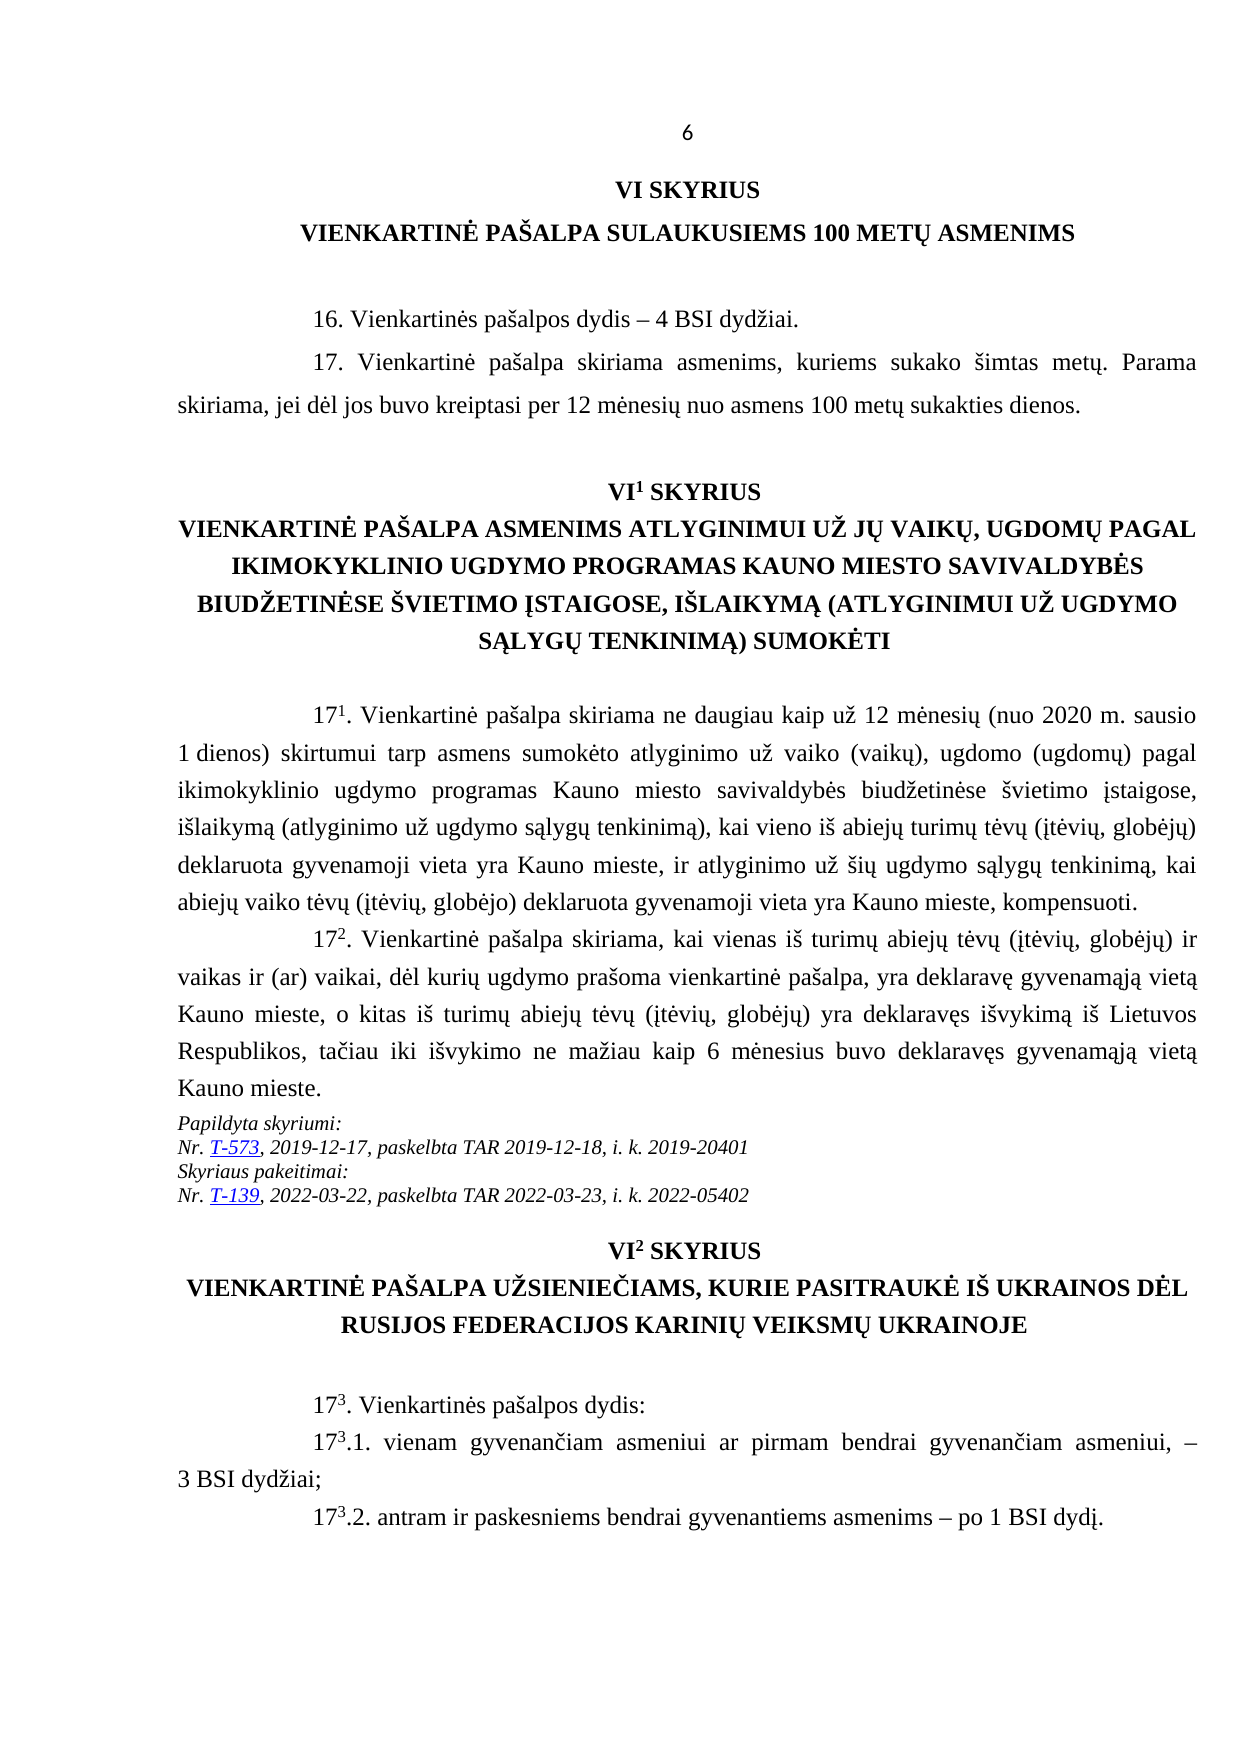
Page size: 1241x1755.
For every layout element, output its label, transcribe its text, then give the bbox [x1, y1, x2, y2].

text 16. Vienkartinės pašalpos dydis – 4 BSI dydžiai. [177, 304, 1198, 333]
text VI SKYRIUS [177, 175, 1198, 204]
text 172. Vienkartinė pašalpa skiriama, kai vienas iš turimų abiejų tėvų (įtėvių, globėjų) ir vaikas ir (ar) vaikai, dėl kurių ugdymo prašoma vienkartinė pašalpa, yra deklaravę gyvenamąją vietą Kauno mieste, o kitas iš turimų abiejų tėvų (įtėvių, globėjų) yra deklaravęs išvykimą iš Lietuvos Respublikos, tačiau iki išvykimo ne mažiau kaip 6 mėnesius buvo deklaravęs gyvenamąją vietą Kauno mieste. [177, 924, 1198, 1102]
text Skyriaus pakeitimai: [177, 1159, 1198, 1183]
text 173.1. vienam gyvenančiam asmeniui ar pirmam bendrai gyvenančiam asmeniui, – 3 BSI dydžiai; [177, 1427, 1198, 1493]
text Nr. T-139, 2022-03-22, paskelbta TAR 2022-03-23, i. k. 2022-05402 [177, 1183, 1198, 1207]
text VIENKARTINĖ PAŠALPA ASMENIMS ATLYGINIMUI UŽ JŲ VAIKŲ, UGDOMŲ PAGAL IKIMOKYKLINIO UGDYMO PROGRAMAS KAUNO MIESTO SAVIVALDYBĖS BIUDŽETINĖSE ŠVIETIMO ĮSTAIGOSE, IŠLAIKYMĄ (ATLYGINIMUI UŽ UGDYMO SĄLYGŲ TENKINIMĄ) SUMOKĖTI [177, 514, 1198, 655]
text Papildyta skyriumi: [177, 1111, 1198, 1135]
text 17. Vienkartinė pašalpa skiriama asmenims, kuriems sukako šimtas metų. Parama skiriama, jei dėl jos buvo kreiptasi per 12 mėnesių nuo asmens 100 metų sukakties dienos. [177, 347, 1198, 419]
text VIENKARTINĖ PAŠALPA SULAUKUSIEMS 100 METŲ ASMENIMS [177, 218, 1198, 247]
text VIENKARTINĖ PAŠALPA UŽSIENIEČIAMS, KURIE PASITRAUKĖ IŠ UKRAINOS DĖL RUSIJOS FEDERACIJOS KARINIŲ VEIKSMŲ UKRAINOJE [177, 1273, 1198, 1339]
text VI1 SKYRIUS [177, 477, 1198, 506]
text 171. Vienkartinė pašalpa skiriama ne daugiau kaip už 12 mėnesių (nuo 2020 m. sausio 1 dienos) skirtumui tarp asmens sumokėto atlyginimo už vaiko (vaikų), ugdomo (ugdomų) pagal ikimokyklinio ugdymo programas Kauno miesto savivaldybės biudžetinėse švietimo įstaigose, išlaikymą (atlyginimo už ugdymo sąlygų tenkinimą), kai vieno iš abiejų turimų tėvų (įtėvių, globėjų) deklaruota gyvenamoji vieta yra Kauno mieste, ir atlyginimo už šių ugdymo sąlygų tenkinimą, kai abiejų vaiko tėvų (įtėvių, globėjo) deklaruota gyvenamoji vieta yra Kauno mieste, kompensuoti. [177, 701, 1198, 916]
text 173.2. antram ir paskesniems bendrai gyvenantiems asmenims – po 1 BSI dydį. [177, 1502, 1198, 1530]
text VI2 SKYRIUS [177, 1236, 1198, 1264]
text Nr. T-573, 2019-12-17, paskelbta TAR 2019-12-18, i. k. 2019-20401 [177, 1135, 1198, 1159]
text 173. Vienkartinės pašalpos dydis: [177, 1390, 1198, 1418]
